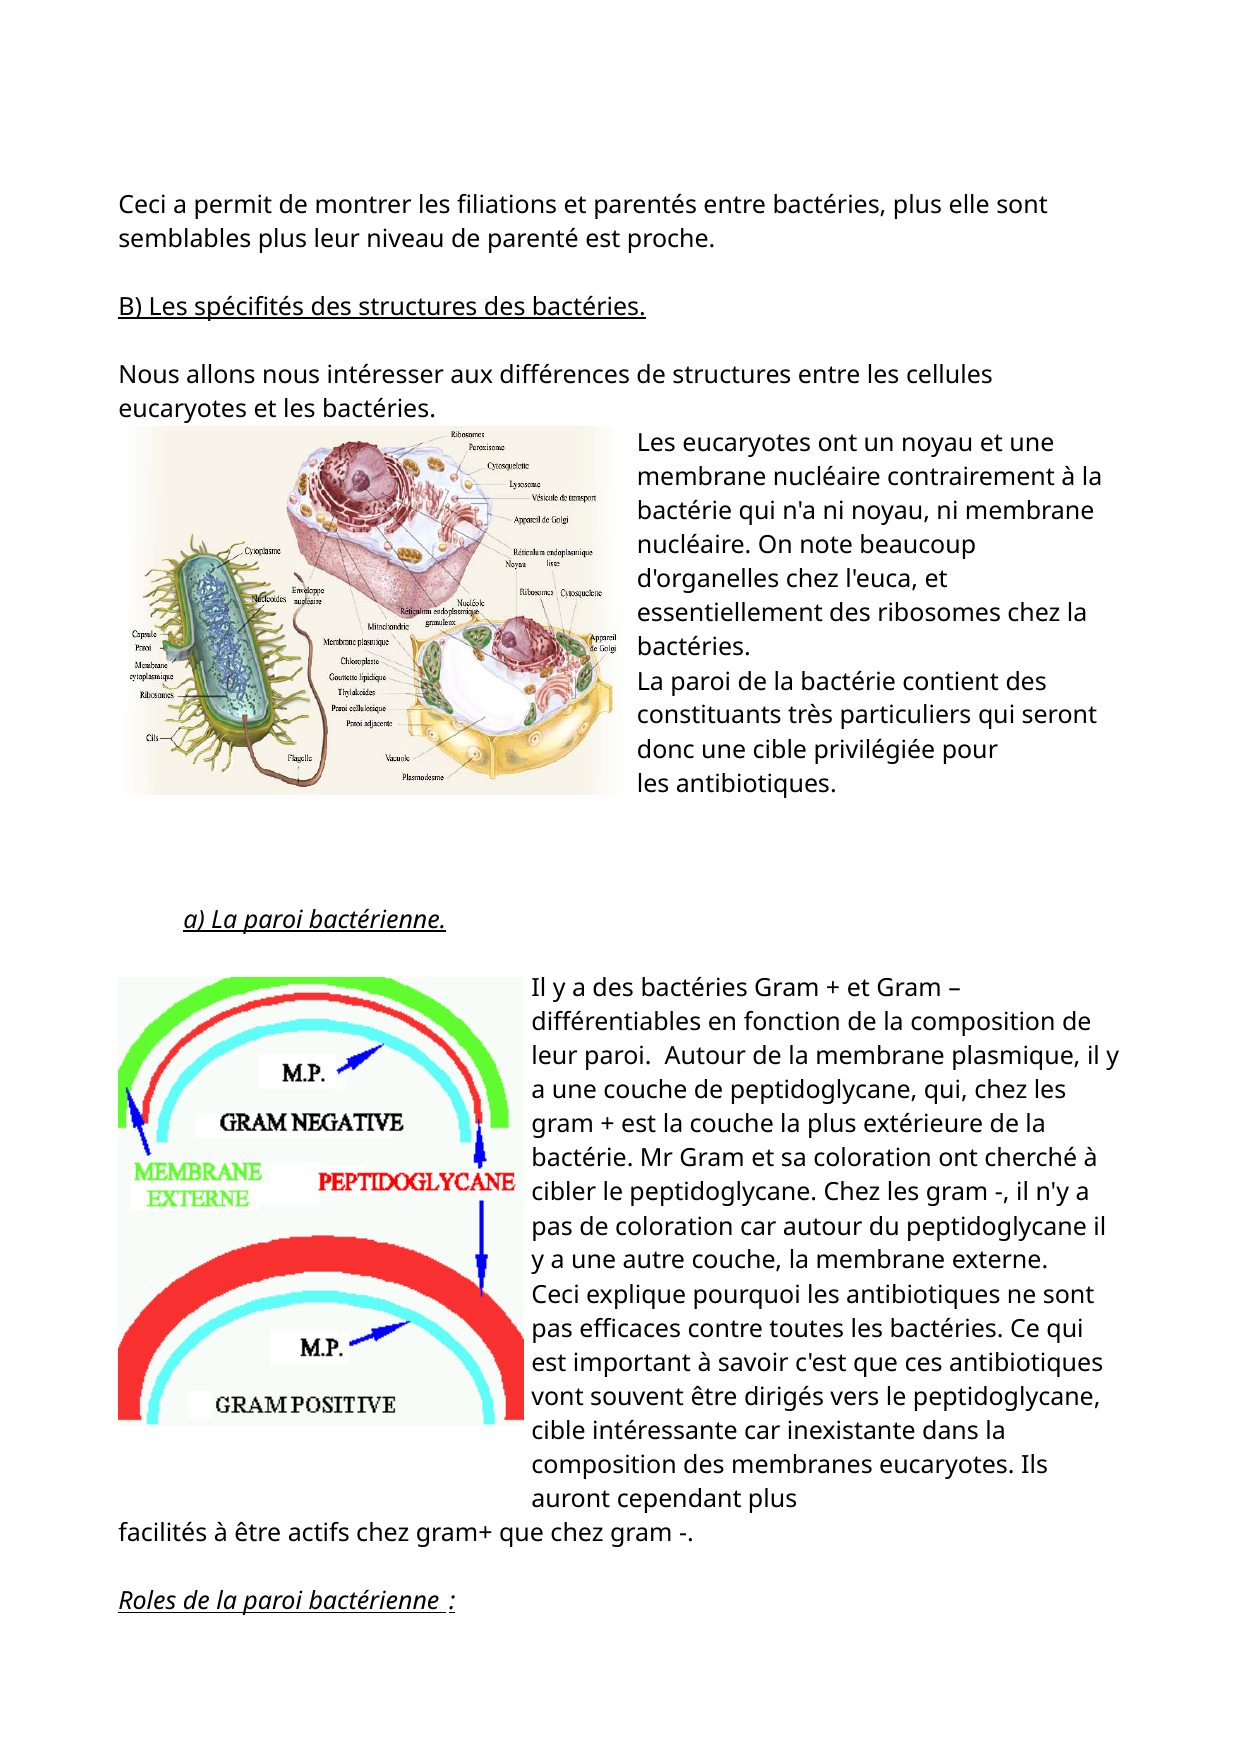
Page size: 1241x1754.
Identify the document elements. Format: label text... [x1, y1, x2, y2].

picture [123, 426, 624, 795]
text Ceci a permit de montrer les filiations et parentés entre bactéries, plus elle sont semblables plus leur niveau de parenté est proche. [118, 186, 1122, 254]
text B) Les spécifités des structures des bactéries. [118, 288, 1122, 322]
text Ceci explique pourquoi les antibiotiques ne sont pas efficaces contre toutes les bactéries. Ce qui est important à savoir c'est que ces antibiotiques vont souvent être dirigés vers le peptidoglycane, cible intéressante car inexistante dans la composition des membranes eucaryotes. Ils auront cependant plus [531, 1276, 1122, 1515]
text facilités à être actifs chez gram+ que chez gram -. [118, 1515, 1122, 1549]
text les antibiotiques. [637, 765, 1122, 799]
text Roles de la paroi bactérienne : [118, 1583, 1122, 1617]
text Il y a des bactéries Gram + et Gram – différentiables en fonction de la composition de leur paroi. Autour de la membrane plasmique, il y a une couche de peptidoglycane, qui, chez les gram + est la couche la plus extérieure de la bactérie. Mr Gram et sa coloration ont cherché à cibler le peptidoglycane. Chez les gram -, il n'y a pas de coloration car autour du peptidoglycane il y a une autre couche, la membrane externe. [531, 970, 1122, 1276]
text Nous allons nous intéresser aux différences de structures entre les cellules eucaryotes et les bactéries. [118, 357, 1122, 425]
picture [118, 977, 524, 1426]
text a) La paroi bactérienne. [118, 902, 1122, 936]
text La paroi de la bactérie contient des constituants très particuliers qui seront donc une cible privilégiée pour [637, 663, 1122, 765]
text Les eucaryotes ont un noyau et une membrane nucléaire contrairement à la bactérie qui n'a ni noyau, ni membrane nucléaire. On note beaucoup d'organelles chez l'euca, et essentiellement des ribosomes chez la bactéries. [637, 425, 1122, 663]
